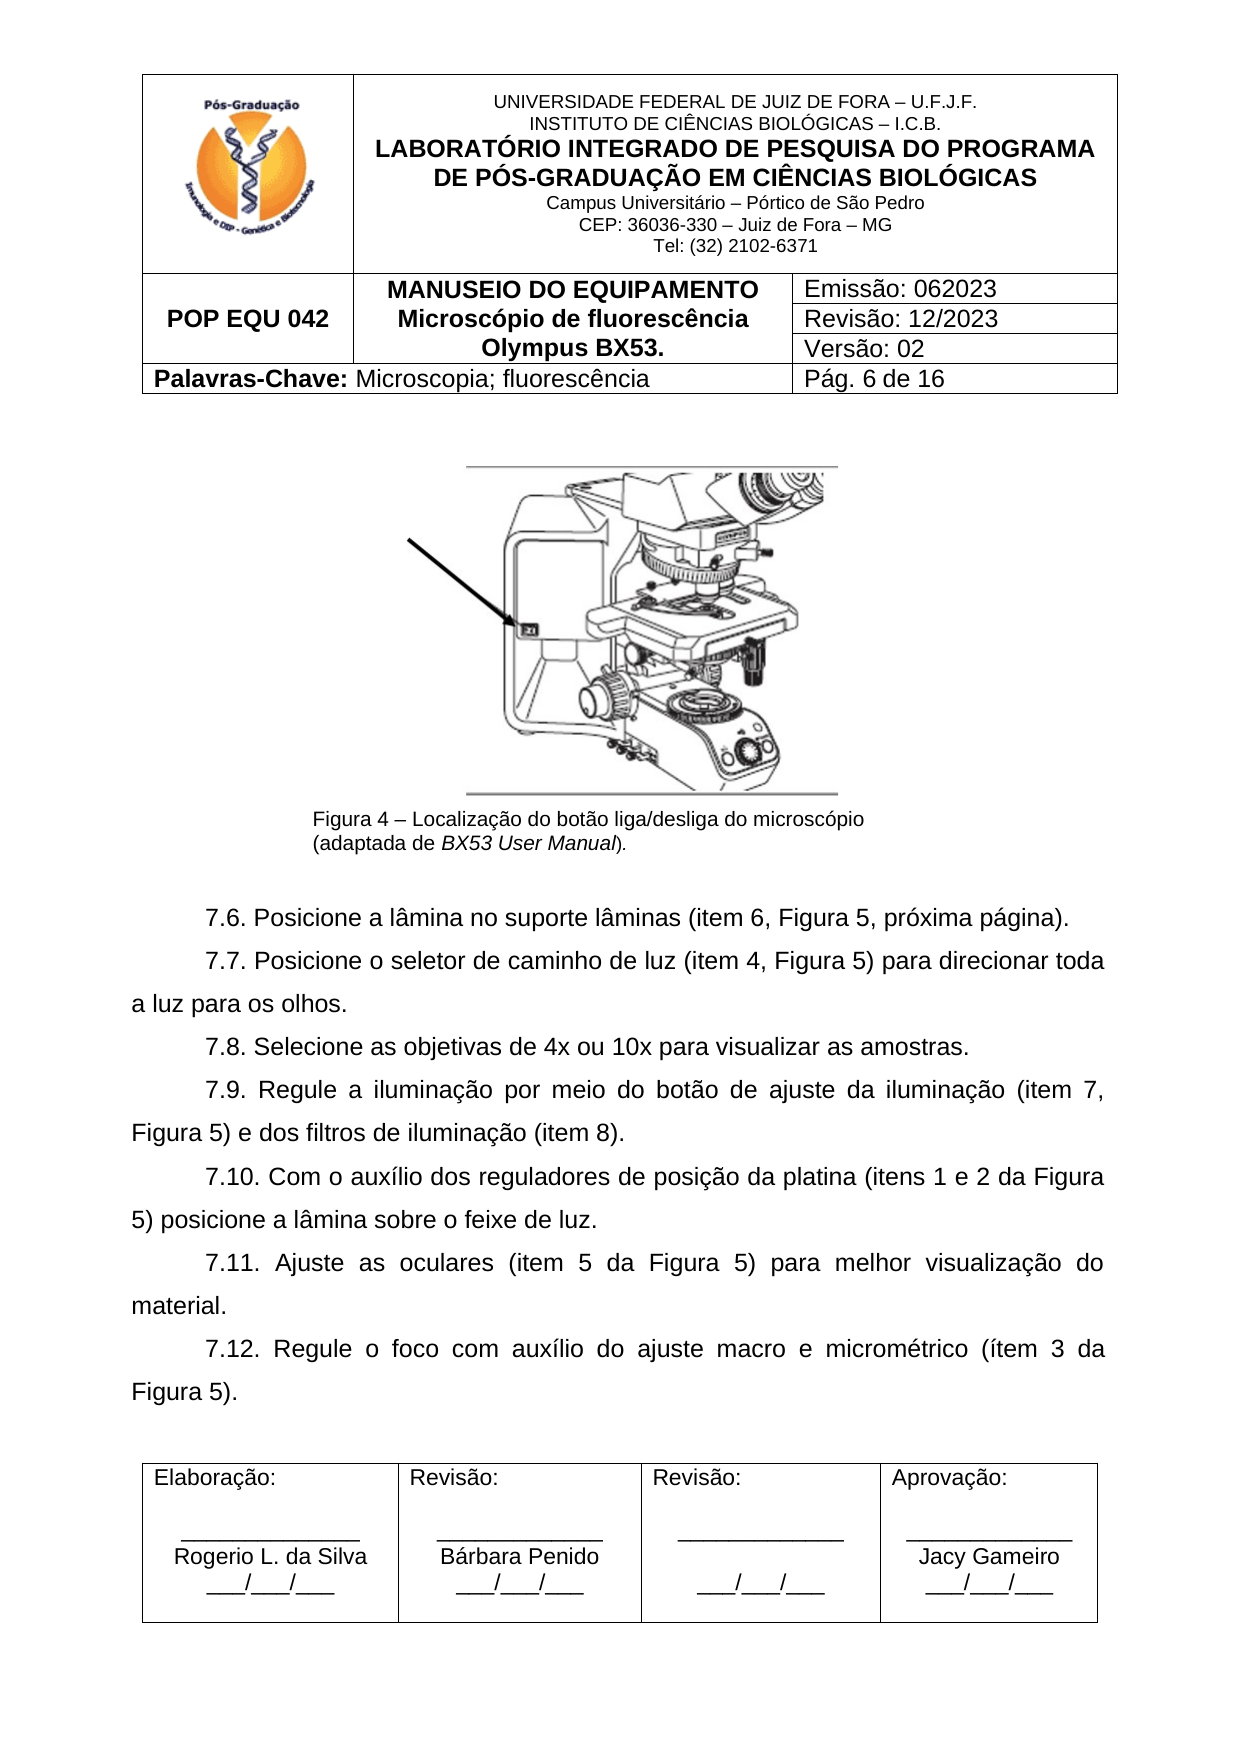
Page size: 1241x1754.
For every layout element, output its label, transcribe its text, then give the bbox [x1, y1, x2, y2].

text 7.6. Posicione a lâmina no suporte lâminas (item 6, Figura 5, próxima página). [131, 903, 1106, 932]
text 7.9. Regule a iluminação por meio do botão de ajuste da iluminação (item 7, Figura 5) e dos filtros de iluminação (item 8). [131, 1075, 1106, 1147]
text Figura 4 – Localização do botão liga/desliga do microscópio (adaptada de BX53 User Manual). [312, 807, 895, 854]
text 7.8. Selecione as objetivas de 4x ou 10x para visualizar as amostras. [131, 1032, 1106, 1061]
text 7.11. Ajuste as oculares (item 5 da Figura 5) para melhor visualização do material. [131, 1248, 1106, 1320]
text 7.7. Posicione o seletor de caminho de luz (item 4, Figura 5) para direcionar toda a luz para os olhos. [131, 946, 1106, 1018]
text 7.12. Regule o foco com auxílio do ajuste macro e micrométrico (ítem 3 da Figura 5). [131, 1334, 1106, 1406]
text 7.10. Com o auxílio dos reguladores de posição da platina (itens 1 e 2 da Figura 5) posicione a lâmina sobre o feixe de luz. [131, 1162, 1106, 1233]
